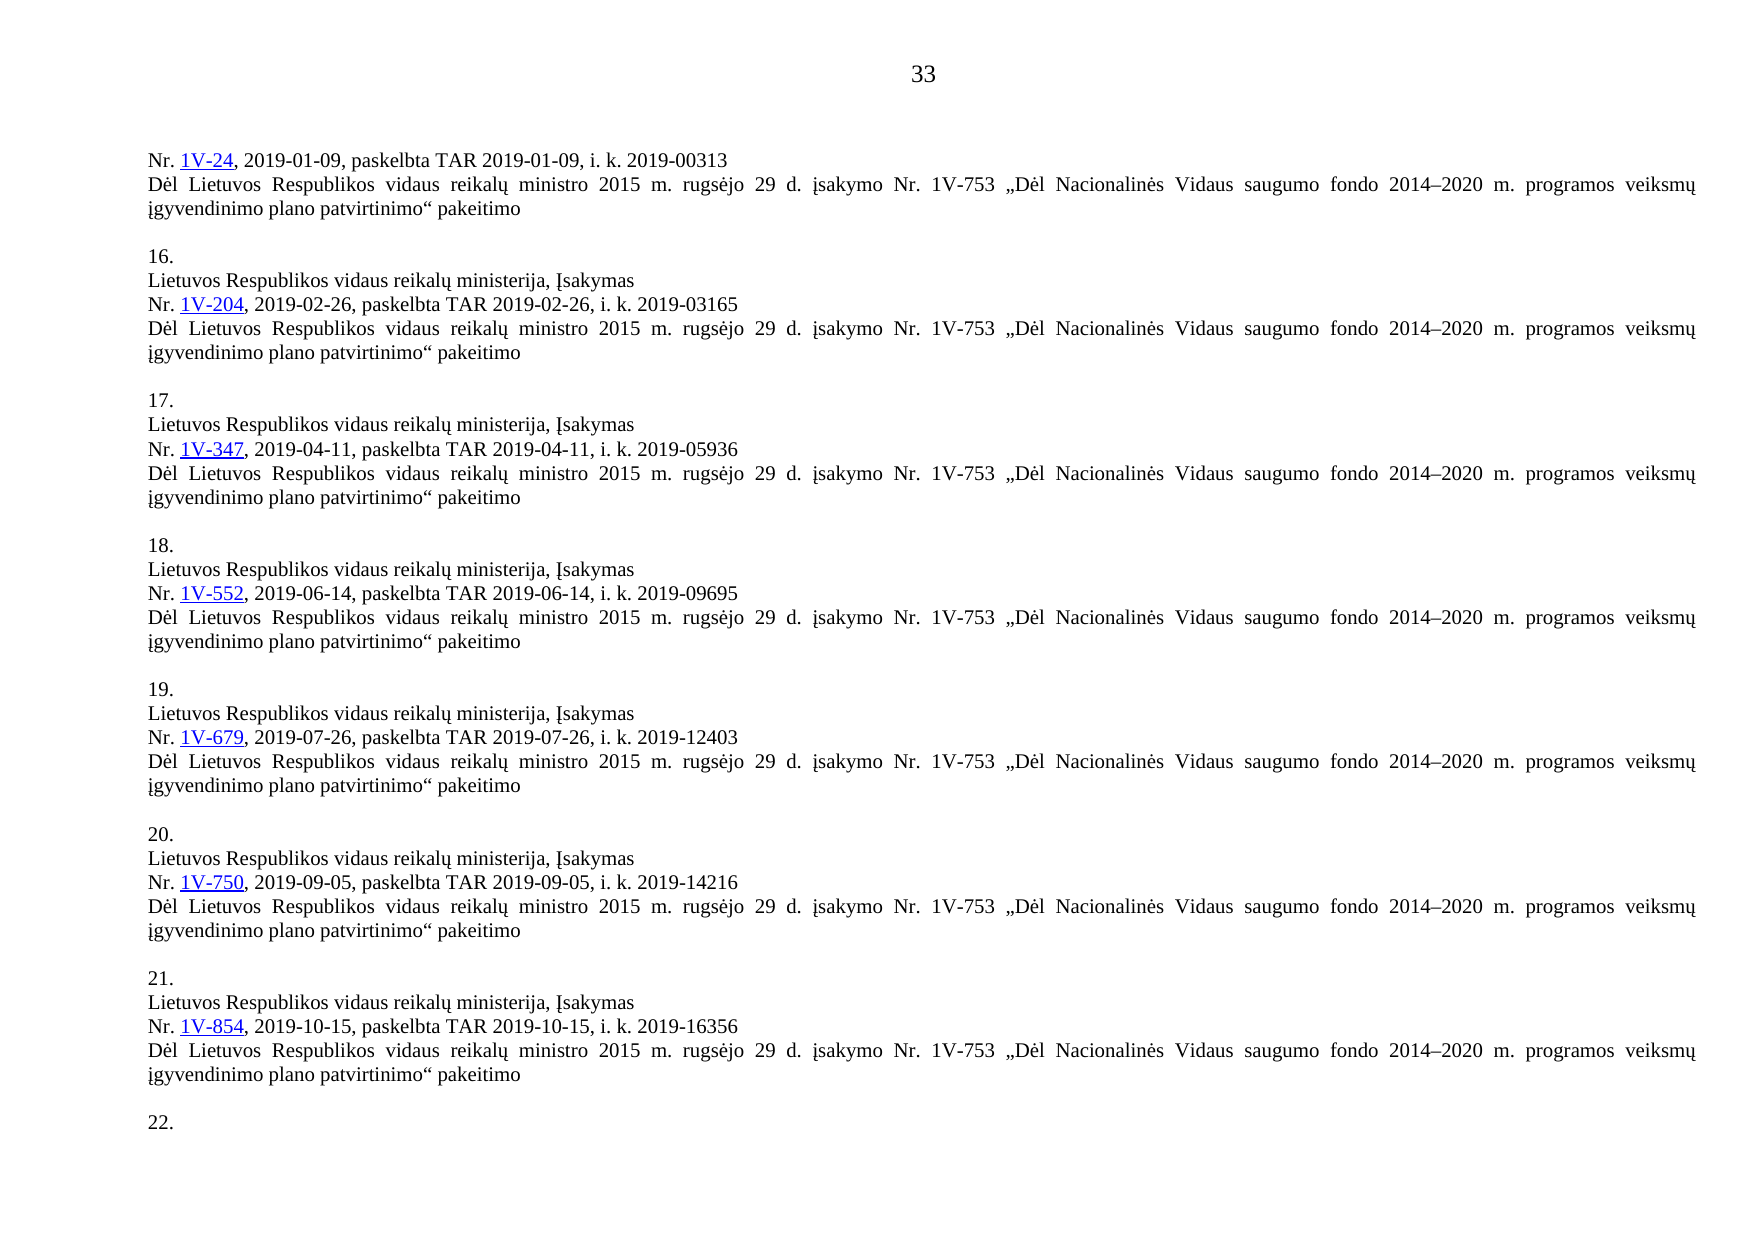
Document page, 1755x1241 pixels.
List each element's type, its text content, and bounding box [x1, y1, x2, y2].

text Nr. 1V-24, 2019-01-09, paskelbta TAR 2019-01-09, i. k. 2019-00313 [148, 148, 1699, 172]
text Lietuvos Respublikos vidaus reikalų ministerija, Įsakymas [148, 557, 1699, 581]
text Dėl Lietuvos Respublikos vidaus reikalų ministro 2015 m. rugsėjo 29 d. įsakymo Nr. 1V-753 „Dėl Nacionalinės Vidaus saugumo fondo 2014–2020 m. programos veiksmų įgyvendinimo plano patvirtinimo“ pakeitimo [148, 172, 1699, 220]
text Nr. 1V-552, 2019-06-14, paskelbta TAR 2019-06-14, i. k. 2019-09695 [148, 581, 1699, 605]
text 21. [148, 966, 1699, 990]
text Dėl Lietuvos Respublikos vidaus reikalų ministro 2015 m. rugsėjo 29 d. įsakymo Nr. 1V-753 „Dėl Nacionalinės Vidaus saugumo fondo 2014–2020 m. programos veiksmų įgyvendinimo plano patvirtinimo“ pakeitimo [148, 316, 1699, 364]
text Dėl Lietuvos Respublikos vidaus reikalų ministro 2015 m. rugsėjo 29 d. įsakymo Nr. 1V-753 „Dėl Nacionalinės Vidaus saugumo fondo 2014–2020 m. programos veiksmų įgyvendinimo plano patvirtinimo“ pakeitimo [148, 894, 1699, 942]
text Nr. 1V-204, 2019-02-26, paskelbta TAR 2019-02-26, i. k. 2019-03165 [148, 292, 1699, 316]
text Lietuvos Respublikos vidaus reikalų ministerija, Įsakymas [148, 990, 1699, 1014]
text 19. [148, 677, 1699, 701]
text Dėl Lietuvos Respublikos vidaus reikalų ministro 2015 m. rugsėjo 29 d. įsakymo Nr. 1V-753 „Dėl Nacionalinės Vidaus saugumo fondo 2014–2020 m. programos veiksmų įgyvendinimo plano patvirtinimo“ pakeitimo [148, 461, 1699, 509]
text Nr. 1V-679, 2019-07-26, paskelbta TAR 2019-07-26, i. k. 2019-12403 [148, 725, 1699, 749]
text Lietuvos Respublikos vidaus reikalų ministerija, Įsakymas [148, 412, 1699, 436]
text 20. [148, 821, 1699, 846]
text Lietuvos Respublikos vidaus reikalų ministerija, Įsakymas [148, 268, 1699, 292]
text Lietuvos Respublikos vidaus reikalų ministerija, Įsakymas [148, 846, 1699, 869]
text Lietuvos Respublikos vidaus reikalų ministerija, Įsakymas [148, 701, 1699, 725]
text Dėl Lietuvos Respublikos vidaus reikalų ministro 2015 m. rugsėjo 29 d. įsakymo Nr. 1V-753 „Dėl Nacionalinės Vidaus saugumo fondo 2014–2020 m. programos veiksmų įgyvendinimo plano patvirtinimo“ pakeitimo [148, 749, 1699, 797]
text Nr. 1V-854, 2019-10-15, paskelbta TAR 2019-10-15, i. k. 2019-16356 [148, 1014, 1699, 1038]
text Dėl Lietuvos Respublikos vidaus reikalų ministro 2015 m. rugsėjo 29 d. įsakymo Nr. 1V-753 „Dėl Nacionalinės Vidaus saugumo fondo 2014–2020 m. programos veiksmų įgyvendinimo plano patvirtinimo“ pakeitimo [148, 605, 1699, 653]
text Nr. 1V-750, 2019-09-05, paskelbta TAR 2019-09-05, i. k. 2019-14216 [148, 869, 1699, 894]
text 17. [148, 388, 1699, 412]
text Nr. 1V-347, 2019-04-11, paskelbta TAR 2019-04-11, i. k. 2019-05936 [148, 436, 1699, 461]
text 22. [148, 1110, 1699, 1134]
text Dėl Lietuvos Respublikos vidaus reikalų ministro 2015 m. rugsėjo 29 d. įsakymo Nr. 1V-753 „Dėl Nacionalinės Vidaus saugumo fondo 2014–2020 m. programos veiksmų įgyvendinimo plano patvirtinimo“ pakeitimo [148, 1038, 1699, 1086]
text 16. [148, 244, 1699, 268]
text 18. [148, 533, 1699, 557]
